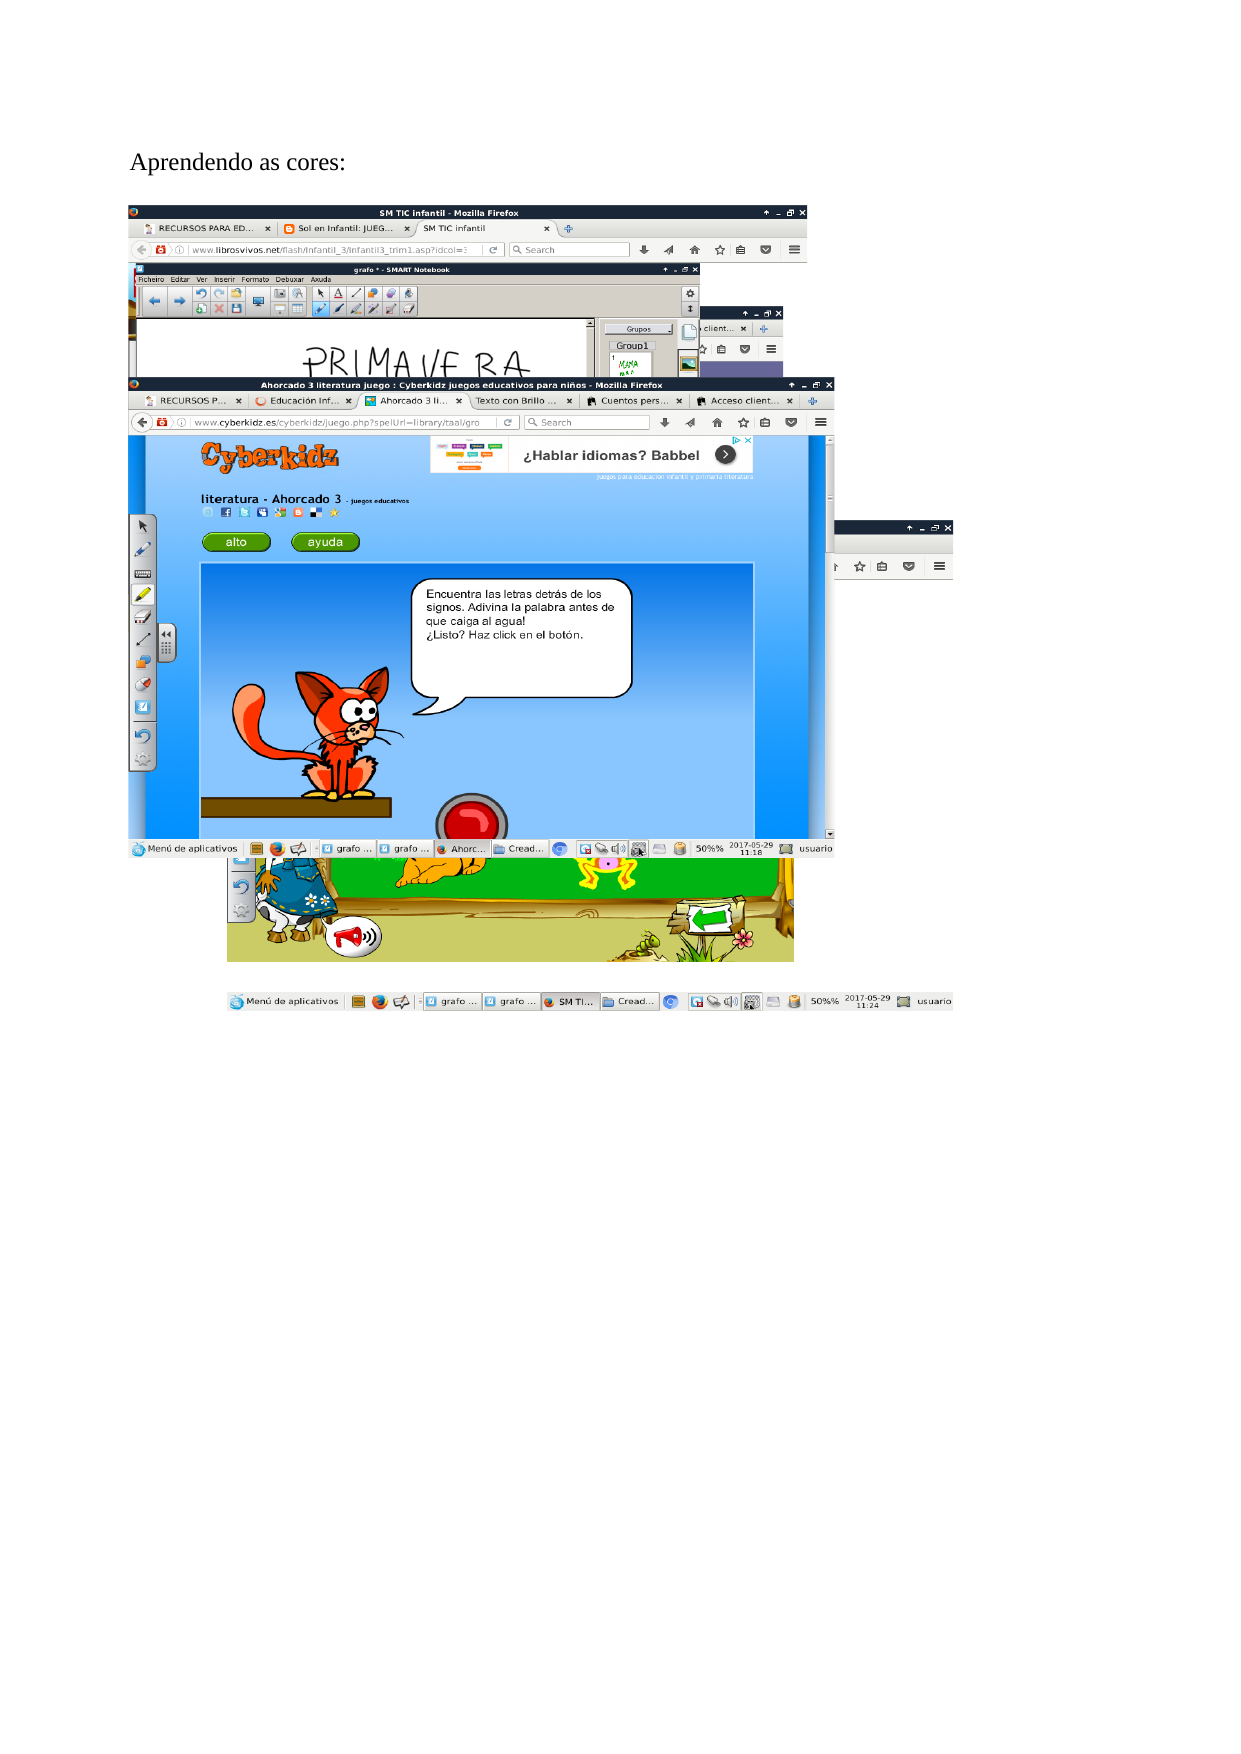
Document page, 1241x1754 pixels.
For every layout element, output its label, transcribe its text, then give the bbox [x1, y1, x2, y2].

table_cell [118, 176, 1121, 204]
table_cell [118, 521, 128, 549]
table_cell [118, 319, 128, 377]
table_cell [118, 204, 1121, 233]
table_cell Descubro o que me rodea: Os animais [118, 377, 128, 521]
table_cell [808, 262, 1121, 291]
table_cell Descubro o que me rodea: Os animais [835, 377, 1121, 521]
table_cell [954, 521, 1121, 549]
table_header Aprendendo as cores: [118, 147, 1121, 176]
table_cell [808, 291, 1121, 319]
table_cell [118, 262, 128, 291]
table_cell [118, 291, 128, 319]
table_cell Traballando a lecto-escritura: [808, 233, 1121, 262]
table_cell [808, 319, 1121, 377]
